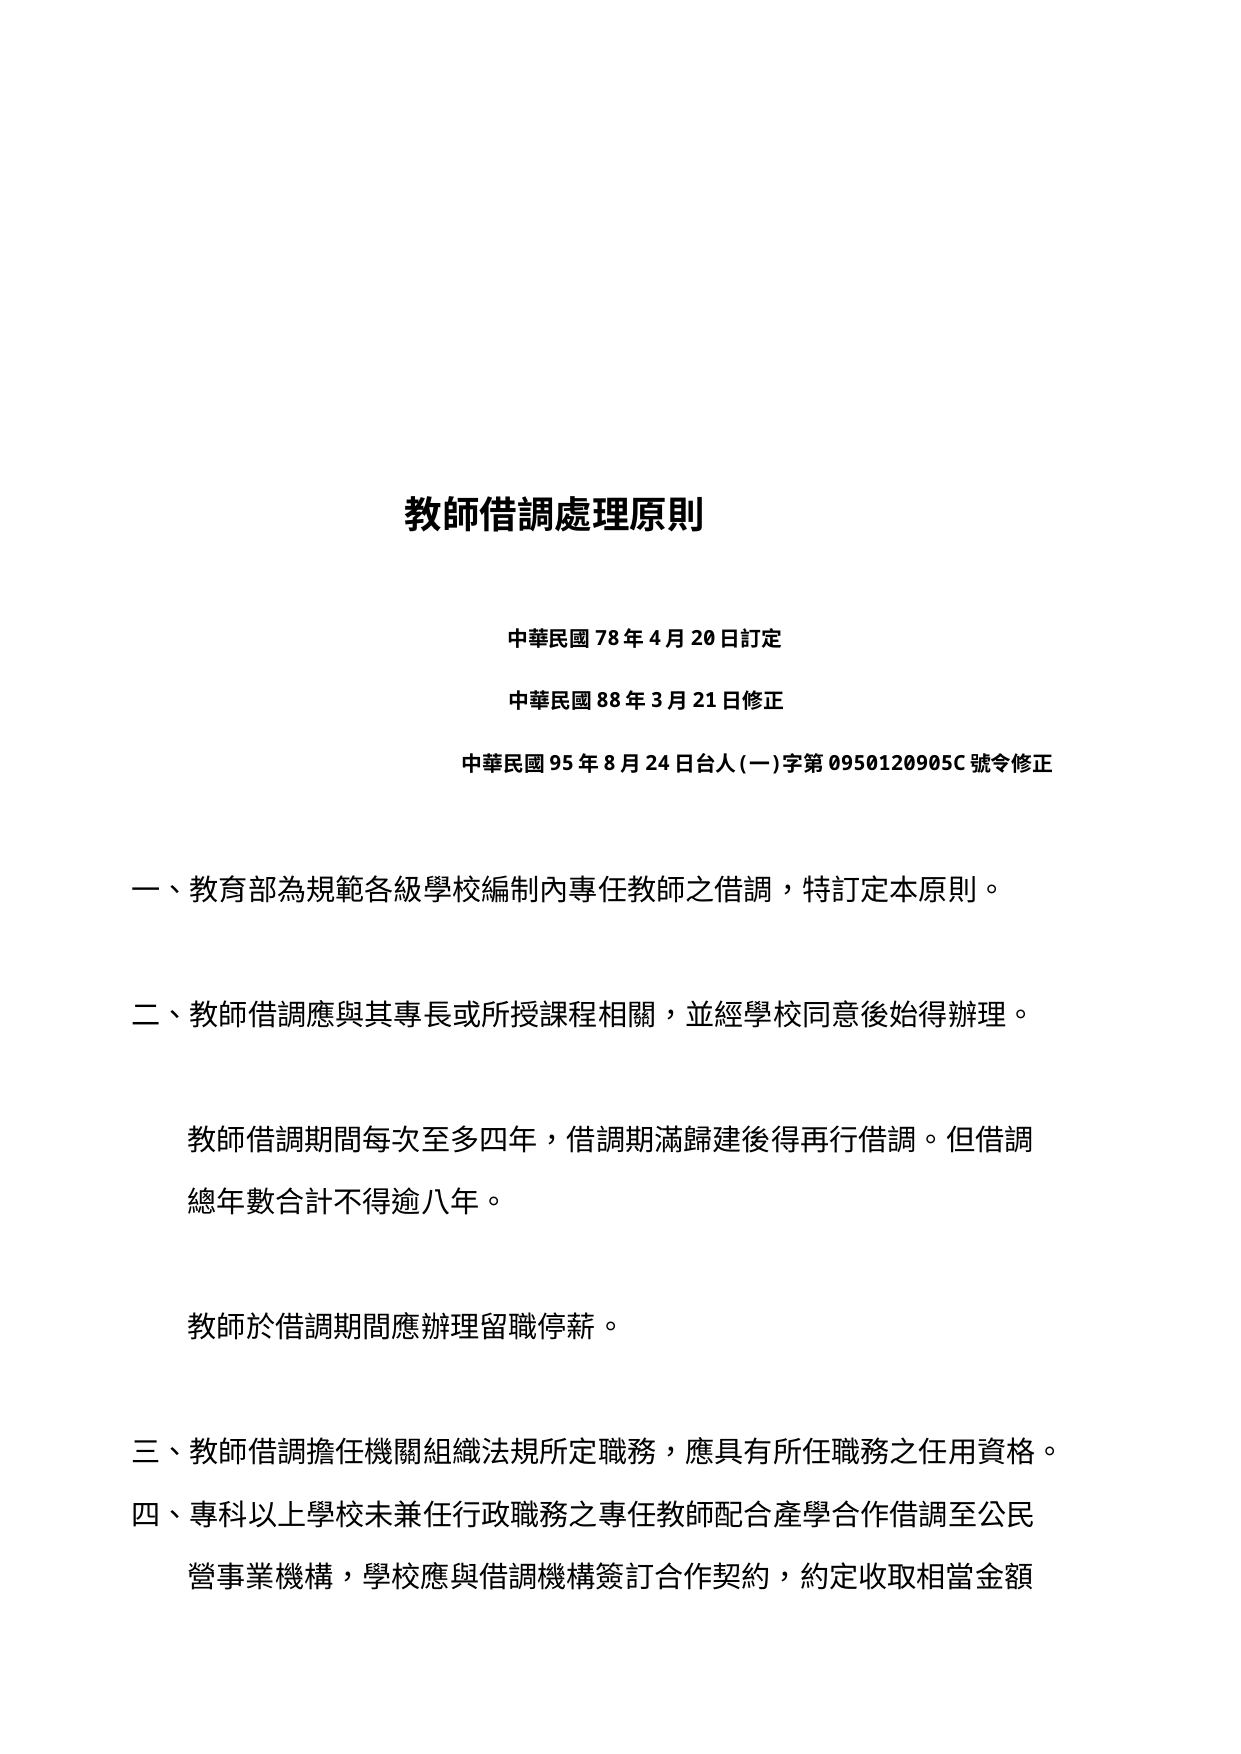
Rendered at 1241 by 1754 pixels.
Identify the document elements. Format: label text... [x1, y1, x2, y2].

text 教師借調處理原則 [131, 471, 1053, 533]
text 三、教師借調擔任機關組織法規所定職務，應具有所任職務之任用資格。 [131, 1408, 1053, 1471]
text 中華民國88年3月21日修正 [131, 658, 1053, 721]
text 一、教育部為規範各級學校編制內專任教師之借調，特訂定本原則。 [131, 846, 1053, 908]
text 教師於借調期間應辦理留職停薪。 [187, 1283, 1053, 1346]
text 教師借調期間每次至多四年，借調期滿歸建後得再行借調。但借調總年數合計不得逾八年。 [187, 1096, 1053, 1221]
text 中華民國78年4月20日訂定 [131, 596, 1053, 658]
text 四、專科以上學校未兼任行政職務之專任教師配合產學合作借調至公民營事業機構，學校應與借調機構簽訂合作契約，約定收取相當金額 [131, 1471, 1053, 1596]
text 中華民國95年8月24日台人(一)字第0950120905C號令修正 [131, 721, 1053, 783]
text 二、教師借調應與其專長或所授課程相關，並經學校同意後始得辦理。 [131, 971, 1053, 1033]
